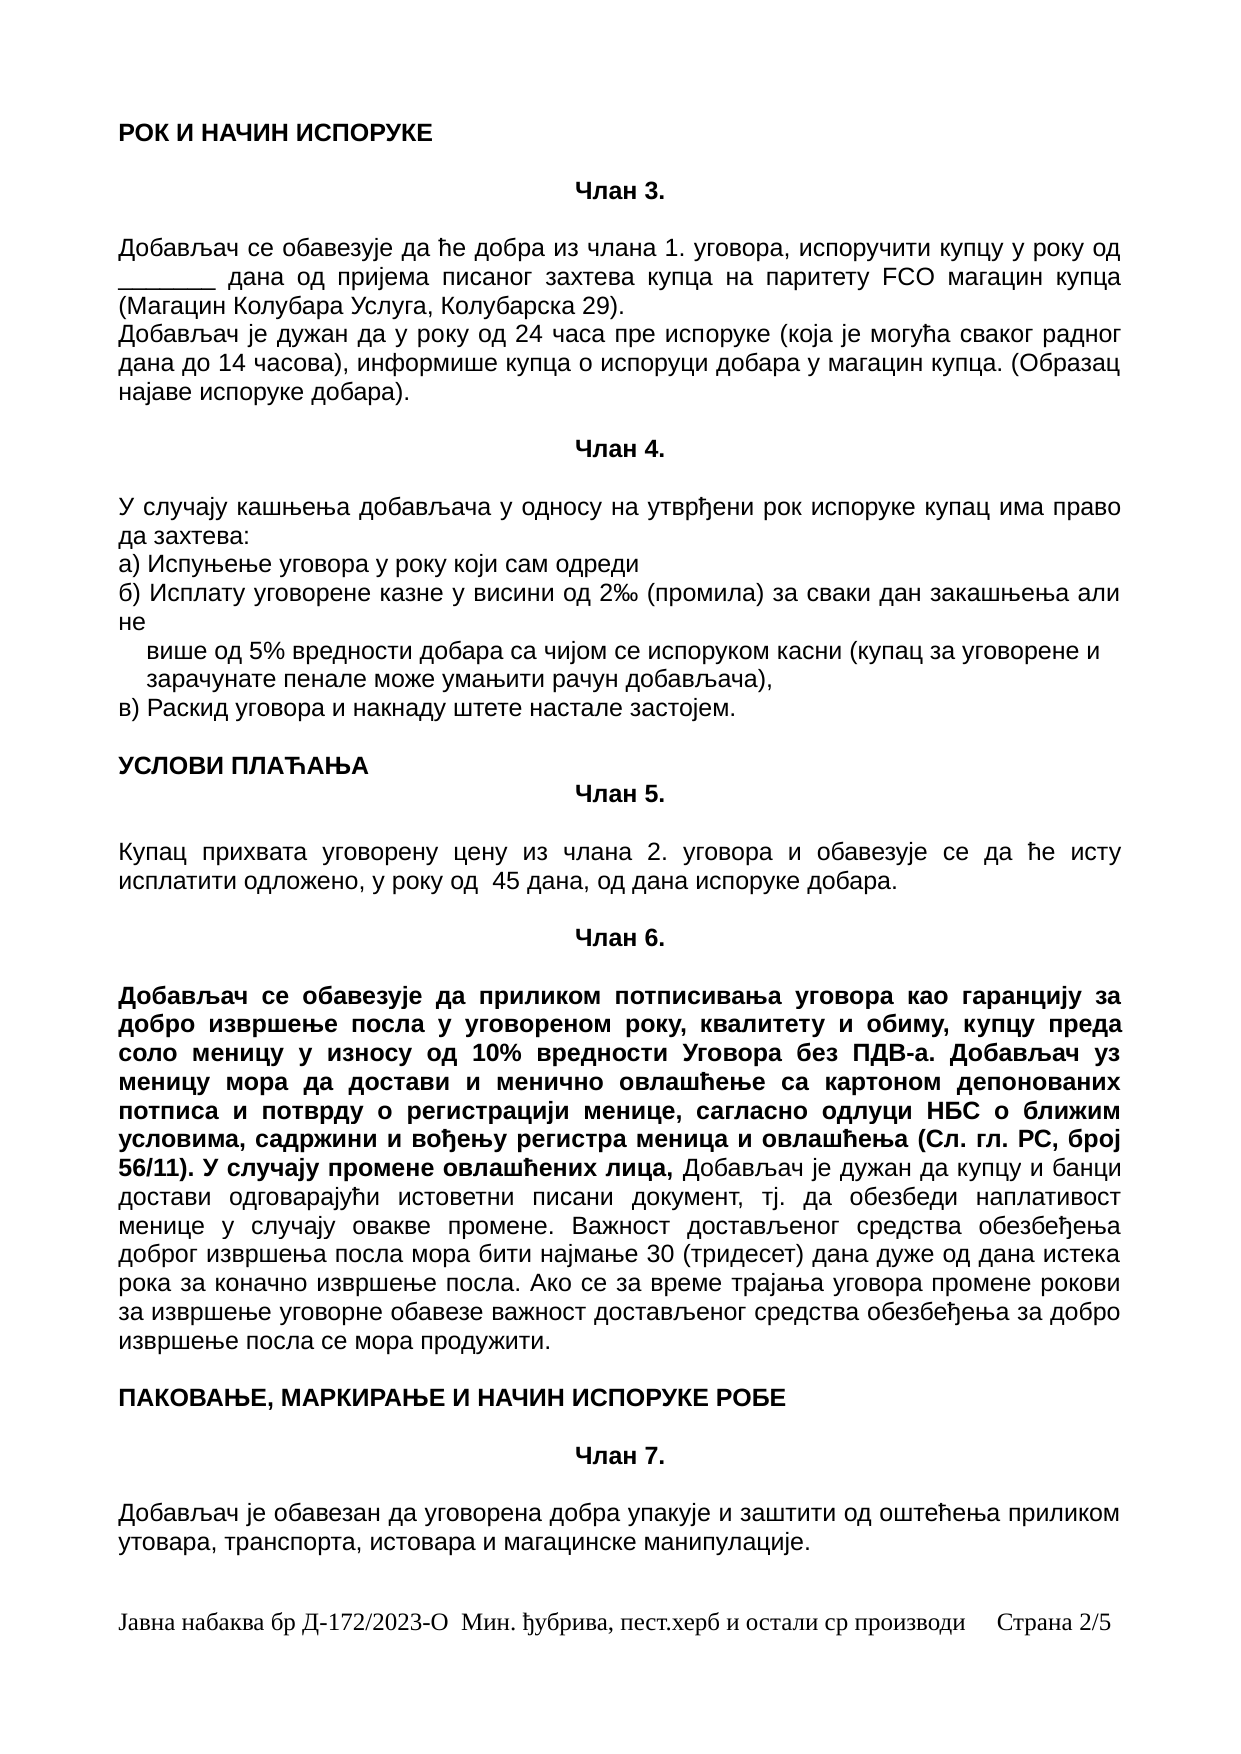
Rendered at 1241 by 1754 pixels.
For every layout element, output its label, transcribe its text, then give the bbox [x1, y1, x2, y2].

text Добављач је обавезан да уговорена добра упакује и заштити од оштећења приликом утовара, транспорта, истовара и магацинске манипулације. [118, 1498, 1122, 1556]
text УСЛОВИ ПЛАЋАЊА [118, 751, 1122, 779]
text Добављач се обавезује да приликом потписивања уговора као гаранцију за добро извршење посла у уговореном року, квалитету и обиму, купцу преда соло меницу у износу од 10% вредности Уговора без ПДВ-а. Добављач уз меницу мора да достави и менично овлашћење са картоном депонованих потписа и потврду о регистрацији менице, сагласно одлуци НБС о ближим условима, садржини и вођењу регистра меница и овлашћења (Сл. гл. РС, број 56/11). У случају промене овлашћених лица, Добављач је дужан да купцу и банци достави одговарајући истоветни писани документ, тј. да обезбеди наплативост менице у случају овакве промене. Важност достављеног средства обезбеђења доброг извршења посла мора бити најмање 30 (тридесет) дана дуже од дана истека рока за коначно извршење посла. Ако се за време трајања уговора промене рокови за извршење уговорне обавезе важност достављеног средства обезбеђења за добро извршење посла се мора продужити. [118, 981, 1122, 1354]
text У случају кашњења добављача у односу на утврђени рок испоруке купац има право да захтева: [118, 492, 1122, 549]
text Добављач је дужан да у року од 24 часа пре испоруке (која је могућа сваког радног дана до 14 часова), информише купца о испоруци добара у магацин купца. (Образац најаве испоруке добара). [118, 319, 1122, 406]
text Члан 7. [118, 1441, 1122, 1469]
text Добављач се обавезује да ће добра из члана 1. уговора, испоручити купцу у року од _______ дана од пријема писаног захтева купца на паритету FCO магацин купца (Магацин Колубара Услуга, Колубарска 29). [118, 233, 1122, 319]
text РОК И НАЧИН ИСПОРУКЕ [118, 118, 1122, 147]
text зарачунате пенале може умањити рачун добављача), [118, 664, 1122, 693]
text Члан 4. [118, 434, 1122, 463]
text Члан 6. [118, 923, 1122, 952]
text а) Испуњење уговора у року који сам одреди [118, 549, 1122, 578]
text више од 5% вредности добара са чијом се испоруком касни (купац за уговорене и [118, 636, 1122, 664]
text в) Раскид уговора и накнаду штете настале застојем. [118, 693, 1122, 722]
text Купац прихвата уговорену цену из члана 2. уговора и обавезује се да ће исту исплатити одлoжено, у року од 45 дана, од дана испоруке добара. [118, 837, 1122, 894]
text Члан 5. [118, 779, 1122, 808]
text Члан 3. [118, 176, 1122, 204]
text б) Исплату уговорене казне у висини од 2‰ (промила) за сваки дан закашњења али не [118, 578, 1122, 636]
text ПАКОВАЊЕ, МАРКИРАЊЕ И НАЧИН ИСПОРУКЕ РОБЕ [118, 1383, 1122, 1412]
